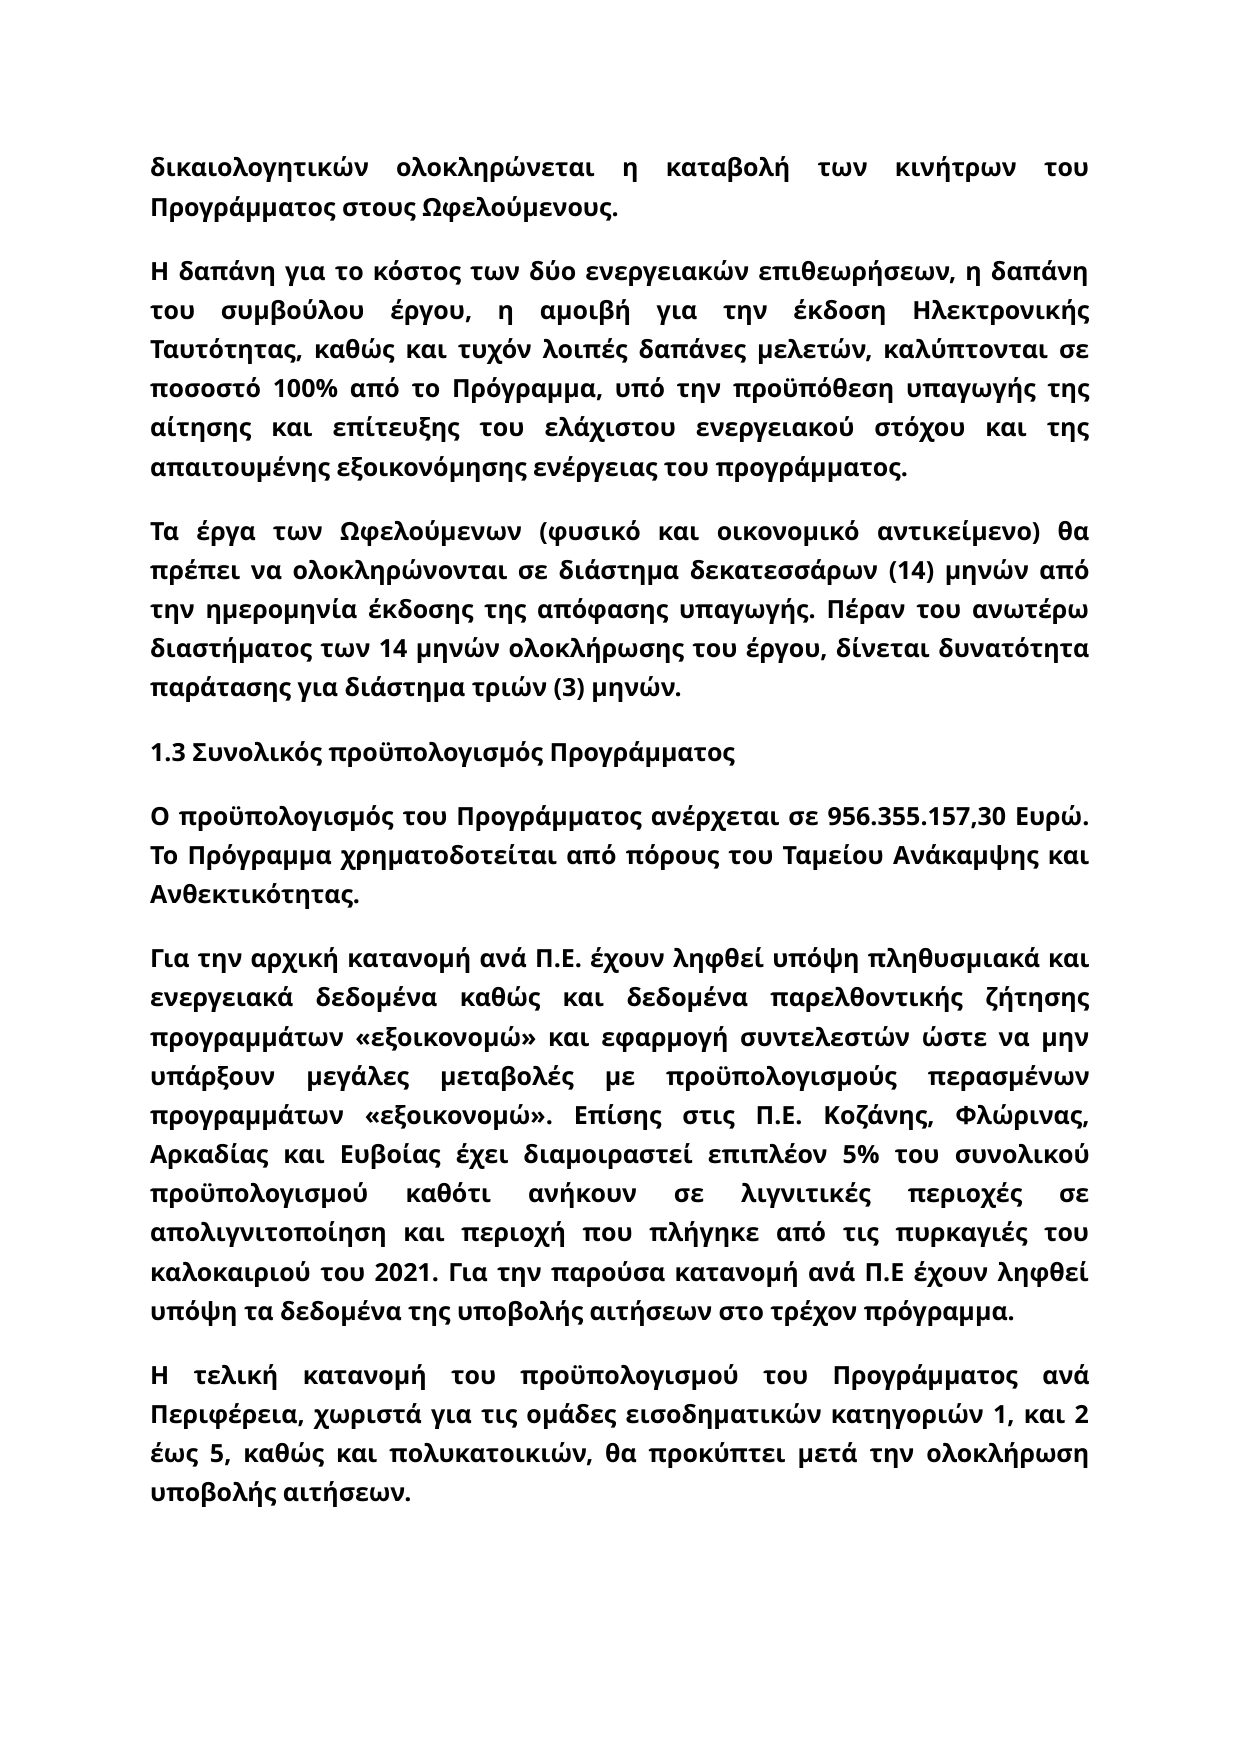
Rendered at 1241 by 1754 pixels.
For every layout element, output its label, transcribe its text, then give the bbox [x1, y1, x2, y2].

text Τα έργα των Ωφελούμενων (φυσικό και οικονομικό αντικείμενο) θα πρέπει να ολοκληρώνονται σε διάστημα δεκατεσσάρων (14) μηνών από την ημερομηνία έκδοσης της απόφασης υπαγωγής. Πέραν του ανωτέρω διαστήματος των 14 μηνών ολοκλήρωσης του έργου, δίνεται δυνατότητα παράτασης για διάστημα τριών (3) μηνών. [150, 513, 1090, 704]
text Η τελική κατανομή του προϋπολογισμού του Προγράμματος ανά Περιφέρεια, χωριστά για τις ομάδες εισοδηματικών κατηγοριών 1, και 2 έως 5, καθώς και πολυκατοικιών, θα προκύπτει μετά την ολοκλήρωση υποβολής αιτήσεων. [150, 1357, 1090, 1509]
text δικαιολογητικών ολοκληρώνεται η καταβολή των κινήτρων του Προγράμματος στους Ωφελούμενους. [150, 150, 1090, 223]
text Η δαπάνη για το κόστος των δύο ενεργειακών επιθεωρήσεων, η δαπάνη του συμβούλου έργου, η αμοιβή για την έκδοση Ηλεκτρονικής Ταυτότητας, καθώς και τυχόν λοιπές δαπάνες μελετών, καλύπτονται σε ποσοστό 100% από το Πρόγραμμα, υπό την προϋπόθεση υπαγωγής της αίτησης και επίτευξης του ελάχιστου ενεργειακού στόχου και της απαιτουμένης εξοικονόμησης ενέργειας του προγράμματος. [150, 253, 1090, 483]
text Ο προϋπολογισμός του Προγράμματος ανέρχεται σε 956.355.157,30 Ευρώ. Το Πρόγραμμα χρηματοδοτείται από πόρους του Ταμείου Ανάκαμψης και Ανθεκτικότητας. [150, 798, 1090, 911]
text 1.3 Συνολικός προϋπολογισμός Προγράμματος [150, 734, 1090, 768]
text Για την αρχική κατανομή ανά Π.Ε. έχουν ληφθεί υπόψη πληθυσμιακά και ενεργειακά δεδομένα καθώς και δεδομένα παρελθοντικής ζήτησης προγραμμάτων «εξοικονομώ» και εφαρμογή συντελεστών ώστε να μην υπάρξουν μεγάλες μεταβολές με προϋπολογισμούς περασμένων προγραμμάτων «εξοικονομώ». Επίσης στις Π.Ε. Κοζάνης, Φλώρινας, Αρκαδίας και Ευβοίας έχει διαμοιραστεί επιπλέον 5% του συνολικού προϋπολογισμού καθότι ανήκουν σε λιγνιτικές περιοχές σε απολιγνιτοποίηση και περιοχή που πλήγηκε από τις πυρκαγιές του καλοκαιριού του 2021. Για την παρούσα κατανομή ανά Π.Ε έχουν ληφθεί υπόψη τα δεδομένα της υποβολής αιτήσεων στο τρέχον πρόγραμμα. [150, 941, 1090, 1327]
